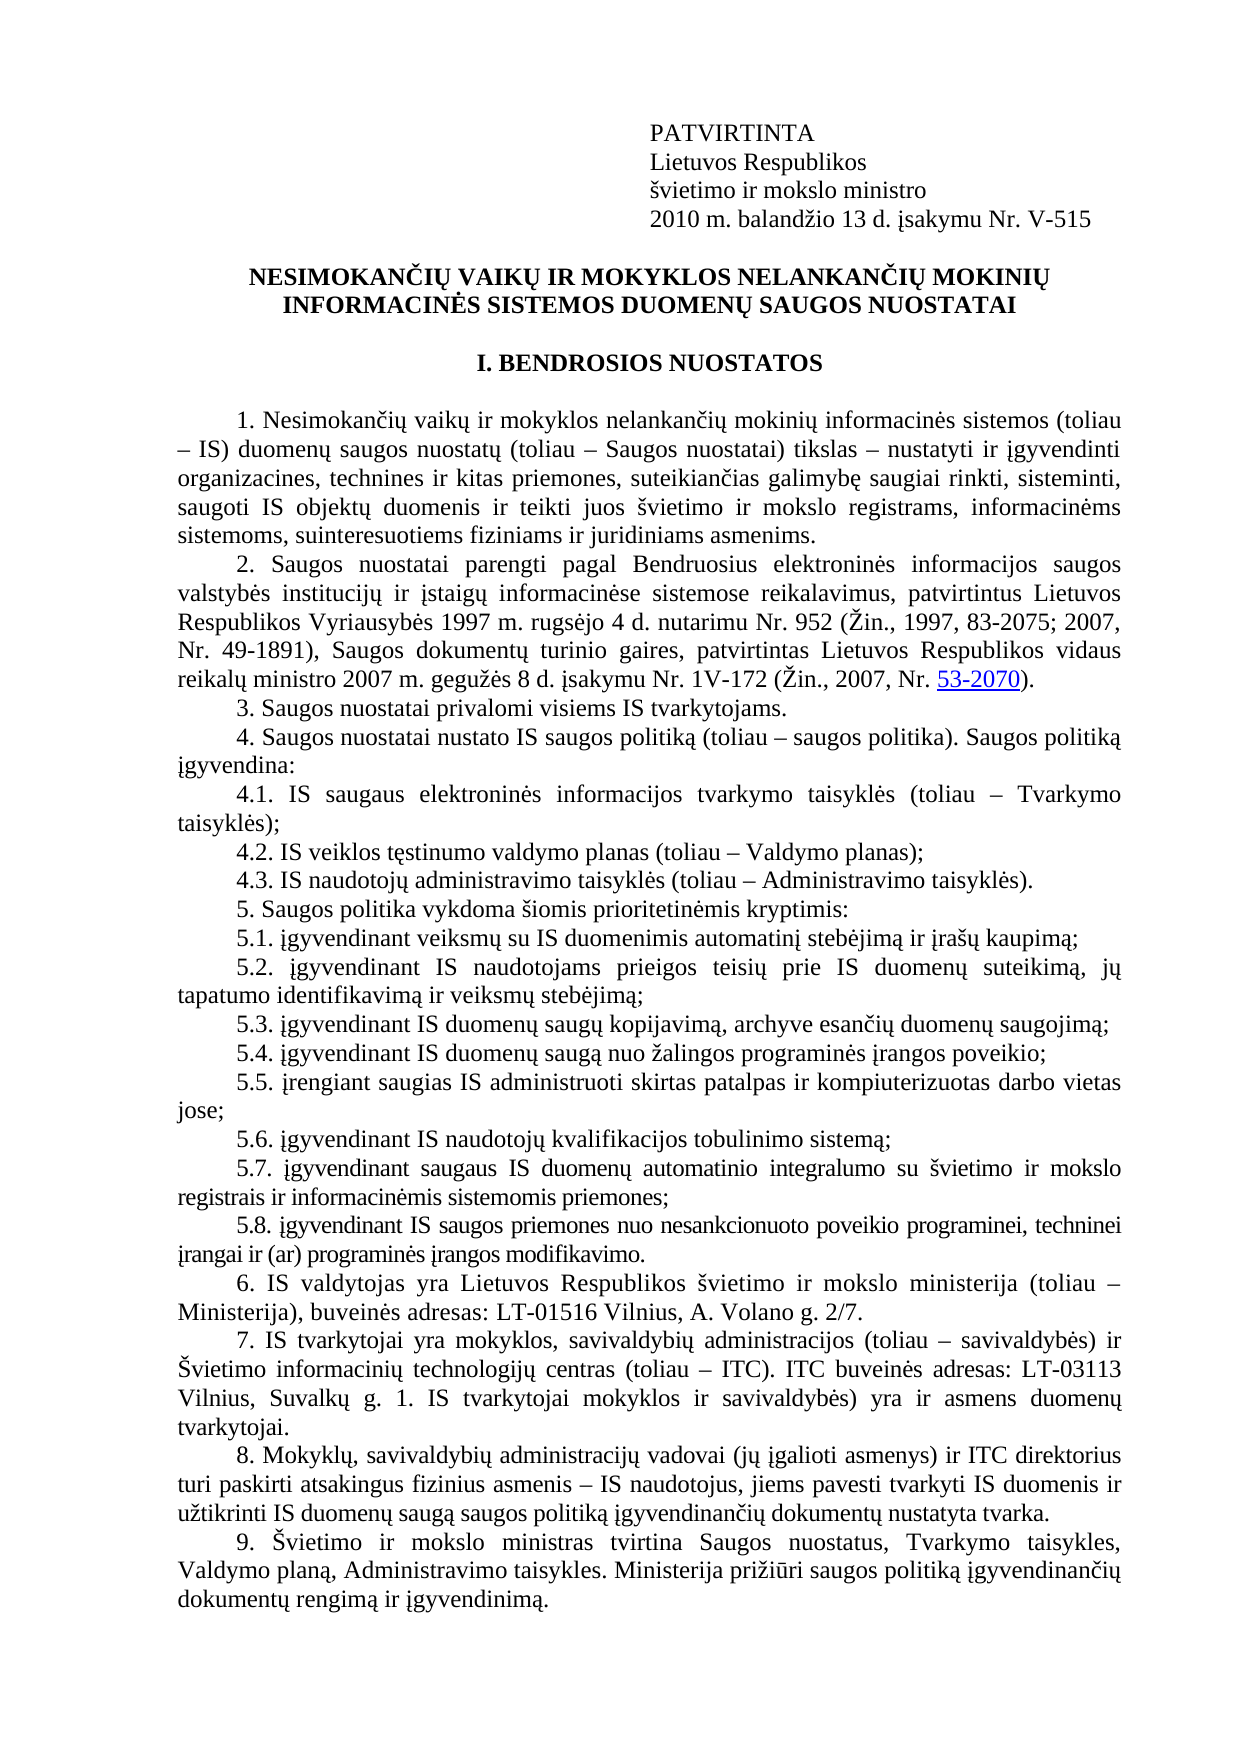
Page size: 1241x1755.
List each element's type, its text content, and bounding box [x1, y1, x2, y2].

text 7. IS tvarkytojai yra mokyklos, savivaldybių administracijos (toliau – savivaldybės) ir Švietimo informacinių technologijų centras (toliau – ITC). ITC buveinės adresas: LT-03113 Vilnius, Suvalkų g. 1. IS tvarkytojai mokyklos ir savivaldybės) yra ir asmens duomenų tvarkytojai. [177, 1326, 1122, 1441]
text Lietuvos Respublikos [649, 147, 1122, 176]
text 4.3. IS naudotojų administravimo taisyklės (toliau – Administravimo taisyklės). [177, 866, 1122, 894]
text 4.2. IS veiklos tęstinumo valdymo planas (toliau – Valdymo planas); [177, 837, 1122, 866]
text 9. Švietimo ir mokslo ministras tvirtina Saugos nuostatus, Tvarkymo taisykles, Valdymo planą, Administravimo taisykles. Ministerija prižiūri saugos politiką įgyvendinančių dokumentų rengimą ir įgyvendinimą. [177, 1527, 1122, 1613]
text 5.1. įgyvendinant veiksmų su IS duomenimis automatinį stebėjimą ir įrašų kaupimą; [177, 923, 1122, 952]
text 5.8. įgyvendinant IS saugos priemones nuo nesankcionuoto poveikio programinei, techninei įrangai ir (ar) programinės įrangos modifikavimo. [177, 1211, 1122, 1268]
text 5.7. įgyvendinant saugaus IS duomenų automatinio integralumo su švietimo ir mokslo registrais ir informacinėmis sistemomis priemones; [177, 1153, 1122, 1211]
text 5.2. įgyvendinant IS naudotojams prieigos teisių prie IS duomenų suteikimą, jų tapatumo identifikavimą ir veiksmų stebėjimą; [177, 952, 1122, 1009]
text 5.3. įgyvendinant IS duomenų saugų kopijavimą, archyve esančių duomenų saugojimą; [177, 1009, 1122, 1038]
text 5.6. įgyvendinant IS naudotojų kvalifikacijos tobulinimo sistemą; [177, 1124, 1122, 1153]
text 6. IS valdytojas yra Lietuvos Respublikos švietimo ir mokslo ministerija (toliau – Ministerija), buveinės adresas: LT-01516 Vilnius, A. Volano g. 2/7. [177, 1268, 1122, 1326]
text 4. Saugos nuostatai nustato IS saugos politiką (toliau – saugos politika). Saugos politiką įgyvendina: [177, 722, 1122, 779]
text NESIMOKANČIŲ VAIKŲ IR MOKYKLOS NELANKANČIŲ MOKINIŲ INFORMACINĖS SISTEMOS DUOMENŲ SAUGOS NUOSTATAI [177, 262, 1122, 319]
text 5. Saugos politika vykdoma šiomis prioritetinėmis kryptimis: [177, 894, 1122, 923]
text 8. Mokyklų, savivaldybių administracijų vadovai (jų įgalioti asmenys) ir ITC direktorius turi paskirti atsakingus fizinius asmenis – IS naudotojus, jiems pavesti tvarkyti IS duomenis ir užtikrinti IS duomenų saugą saugos politiką įgyvendinančių dokumentų nustatyta tvarka. [177, 1441, 1122, 1527]
text 2010 m. balandžio 13 d. įsakymu Nr. V-515 [649, 204, 1122, 233]
text švietimo ir mokslo ministro [649, 176, 1122, 204]
text 4.1. IS saugaus elektroninės informacijos tvarkymo taisyklės (toliau – Tvarkymo taisyklės); [177, 779, 1122, 837]
text 1. Nesimokančių vaikų ir mokyklos nelankančių mokinių informacinės sistemos (toliau – IS) duomenų saugos nuostatų (toliau – Saugos nuostatai) tikslas – nustatyti ir įgyvendinti organizacines, technines ir kitas priemones, suteikiančias galimybę saugiai rinkti, sisteminti, saugoti IS objektų duomenis ir teikti juos švietimo ir mokslo registrams, informacinėms sistemoms, suinteresuotiems fiziniams ir juridiniams asmenims. [177, 406, 1122, 549]
text 2. Saugos nuostatai parengti pagal Bendruosius elektroninės informacijos saugos valstybės institucijų ir įstaigų informacinėse sistemose reikalavimus, patvirtintus Lietuvos Respublikos Vyriausybės 1997 m. rugsėjo 4 d. nutarimu Nr. 952 (Žin., 1997, 83-2075; 2007, Nr. 49-1891), Saugos dokumentų turinio gaires, patvirtintas Lietuvos Respublikos vidaus reikalų ministro 2007 m. gegužės 8 d. įsakymu Nr. 1V-172 (Žin., 2007, Nr. 53-2070). [177, 549, 1122, 693]
text 3. Saugos nuostatai privalomi visiems IS tvarkytojams. [177, 693, 1122, 722]
text 5.5. įrengiant saugias IS administruoti skirtas patalpas ir kompiuterizuotas darbo vietas jose; [177, 1067, 1122, 1124]
text I. BENDROSIOS NUOSTATOS [177, 348, 1122, 377]
text PATVIRTINTA [649, 118, 1122, 147]
text 5.4. įgyvendinant IS duomenų saugą nuo žalingos programinės įrangos poveikio; [177, 1038, 1122, 1067]
